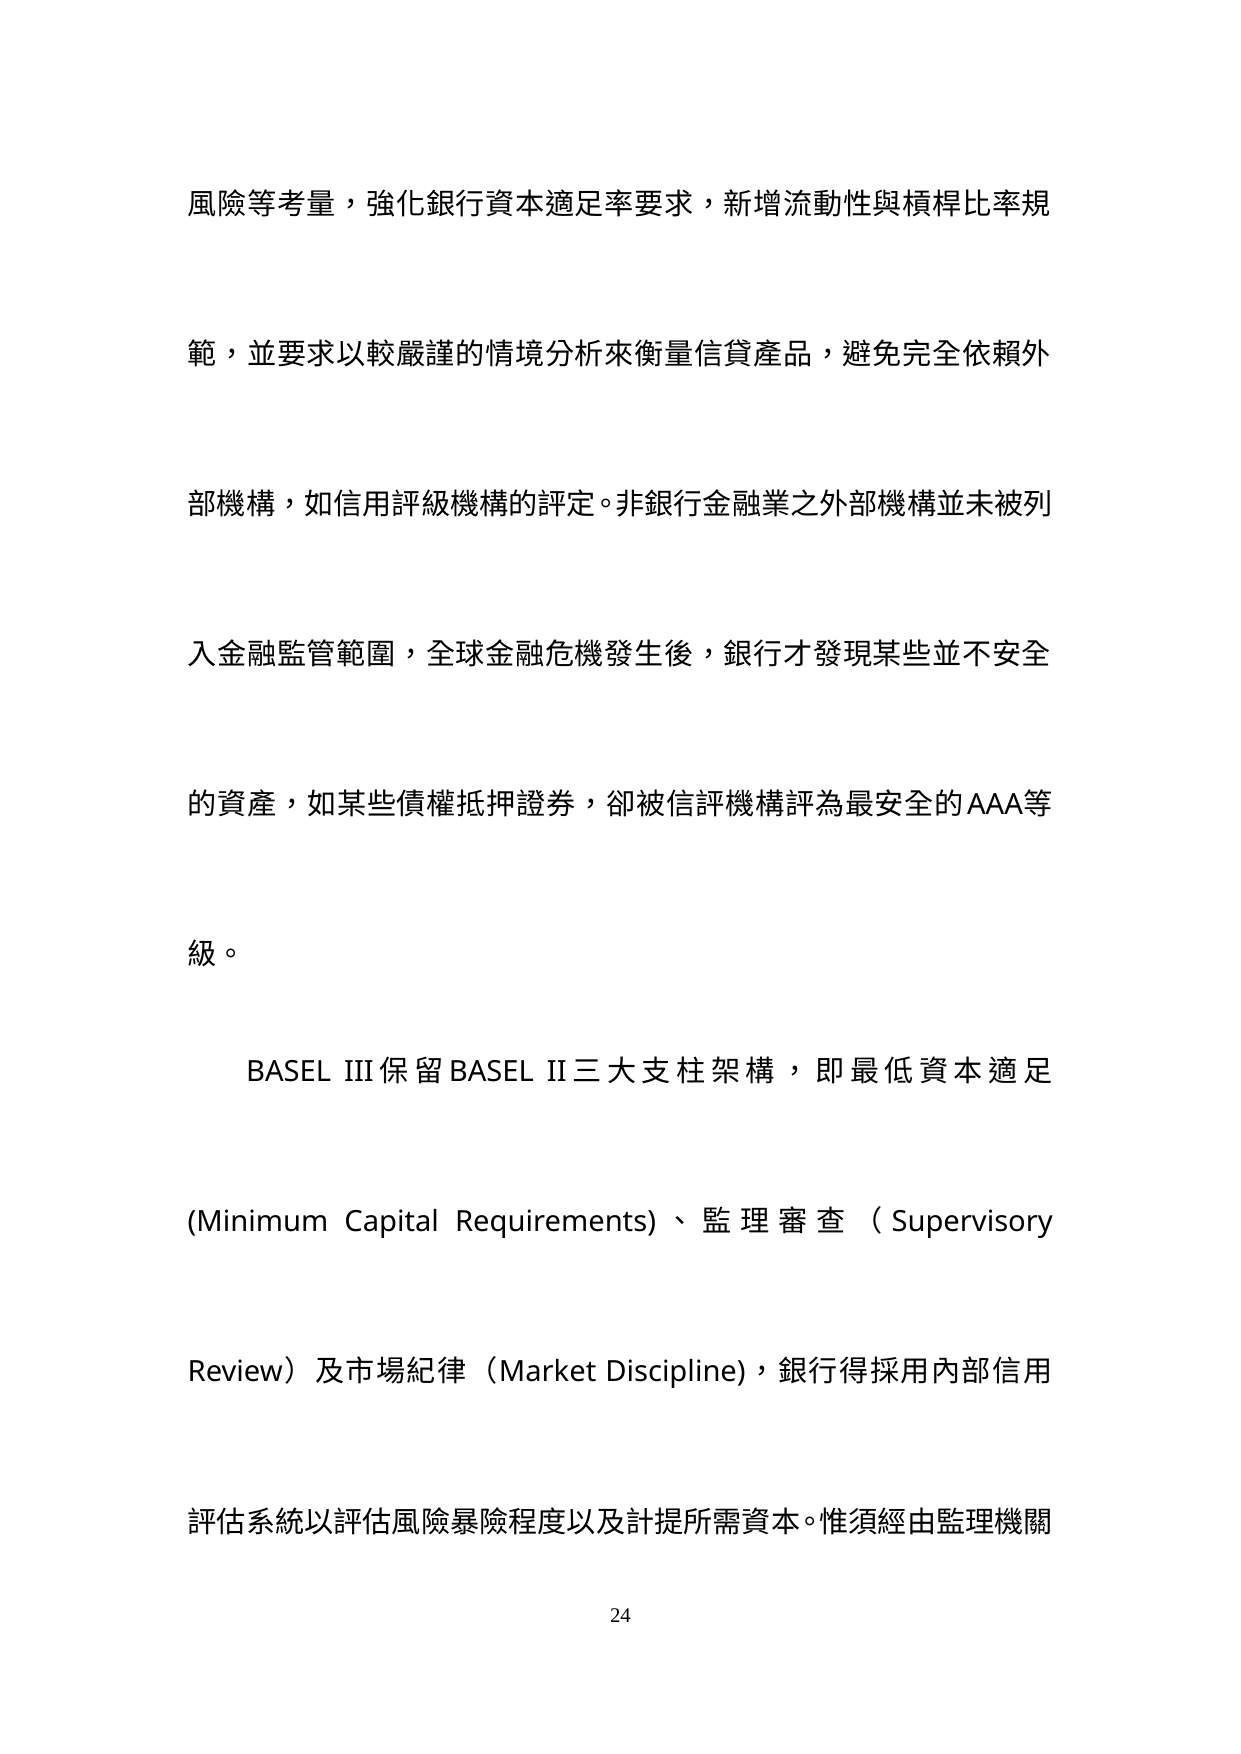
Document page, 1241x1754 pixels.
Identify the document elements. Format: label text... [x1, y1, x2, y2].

text 風險等考量，強化銀行資本適足率要求，新增流動性與槓桿比率規範，並要求以較嚴謹的情境分析來衡量信貸產品，避免完全依賴外部機構，如信用評級機構的評定。非銀行金融業之外部機構並未被列入金融監管範圍，全球金融危機發生後，銀行才發現某些並不安全的資產，如某些債權抵押證券，卻被信評機構評為最安全的AAA等級。 [187, 164, 1053, 989]
text BASEL III保留BASEL II三大支柱架構，即最低資本適足(Minimum Capital Requirements)、監理審查（Supervisory Review）及市場紀律（Market Discipline)，銀行得採用內部信用評估系統以評估風險暴險程度以及計提所需資本。惟須經由監理機關 [187, 1032, 1053, 1557]
